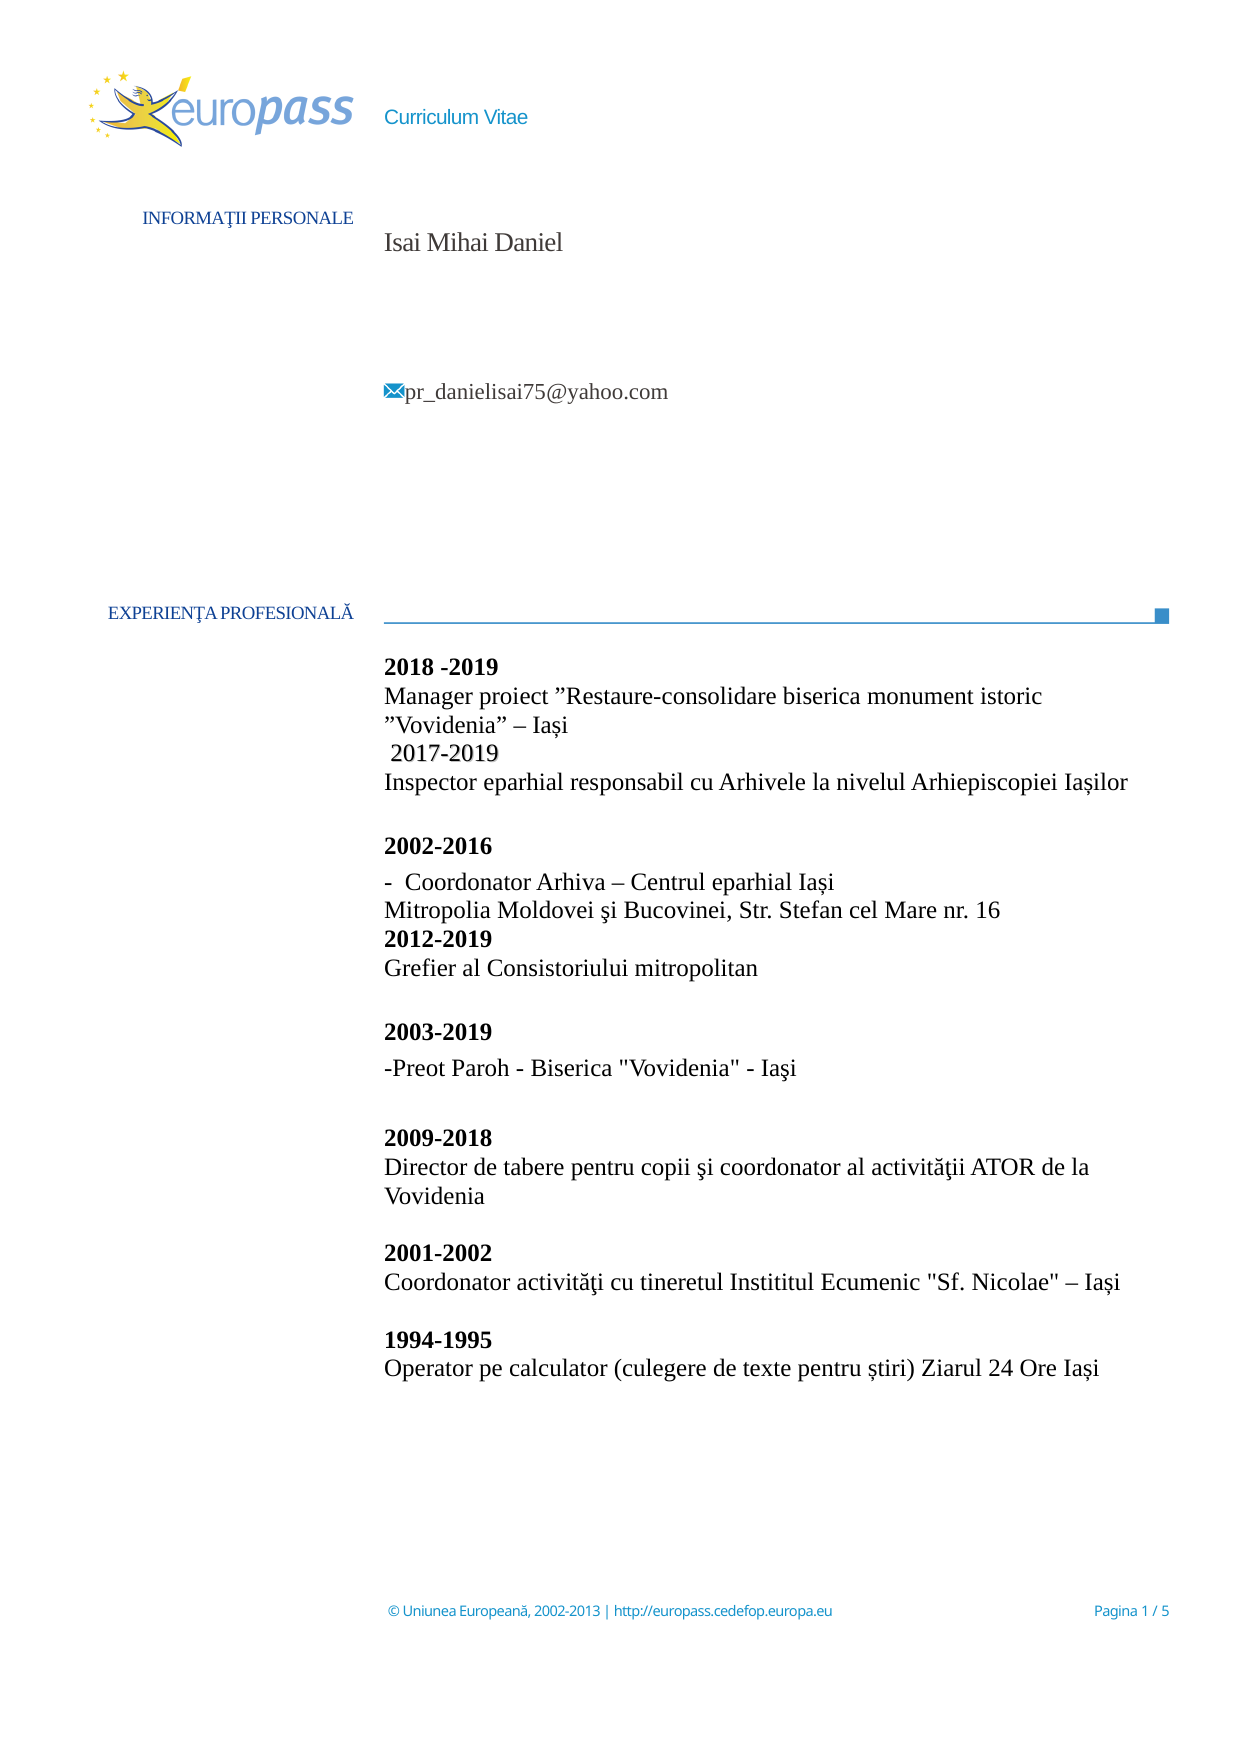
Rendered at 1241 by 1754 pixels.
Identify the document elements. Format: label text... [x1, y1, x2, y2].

table_cell [89, 1046, 384, 1081]
table_cell [89, 1081, 384, 1117]
table_cell [89, 624, 384, 860]
table_header INFORMAŢII PERSONALE [89, 201, 384, 283]
table_cell [89, 1117, 384, 1152]
table_cell [384, 307, 1169, 342]
table_cell 2001-2002 Coordonator activităţi cu tineretul Instititul Ecumenic "Sf. Nicolae" – Iași 1994-1995 Operator pe calculator (culegere de texte pentru știri) Ziarul 24 Ore Iași [384, 1210, 1169, 1583]
table_cell 2002-2016 [384, 825, 1169, 860]
table_cell 2018 -2019 Manager proiect ”Restaure-consolidare biserica monument istoric ”Vovidenia” – Iași 2017-2019 [384, 624, 1169, 767]
table_cell [384, 342, 1169, 378]
table_cell [384, 484, 1169, 525]
table_cell [89, 1152, 384, 1210]
table_cell [89, 896, 384, 1011]
table_cell Mitropolia Moldovei şi Bucovinei, Str. Stefan cel Mare nr. 16 2012-2019 Grefier al Consistoriului mitropolitan [384, 896, 1169, 1011]
table_cell [89, 1210, 384, 1583]
table_cell -Preot Paroh - Biserica "Vovidenia" - Iaşi [384, 1046, 1169, 1081]
table_cell Inspector eparhial responsabil cu Arhivele la nivelul Arhiepiscopiei Iașilor [384, 767, 1169, 796]
table_cell - Coordonator Arhiva – Centrul eparhial Iași [384, 860, 1169, 896]
table_header Isai Mihai Daniel [384, 201, 1169, 283]
table_cell [89, 283, 1169, 307]
table_cell [89, 307, 384, 525]
table_cell [384, 796, 1169, 825]
table_cell 2009-2018 [384, 1117, 1169, 1152]
table_cell [89, 860, 384, 896]
table_cell Director de tabere pentru copii şi coordonator al activităţii ATOR de la Vovidenia [384, 1152, 1169, 1210]
table_header [384, 602, 1169, 622]
table_cell 2003-2019 [384, 1011, 1169, 1046]
table_cell [384, 413, 1169, 448]
table_cell [384, 449, 1169, 484]
table_cell [89, 1011, 384, 1046]
table_cell [384, 1081, 1169, 1117]
table_cell pr_danielisai75@yahoo.com [384, 378, 1169, 413]
table_header EXPERIENŢA PROFESIONALĂ [89, 602, 384, 623]
